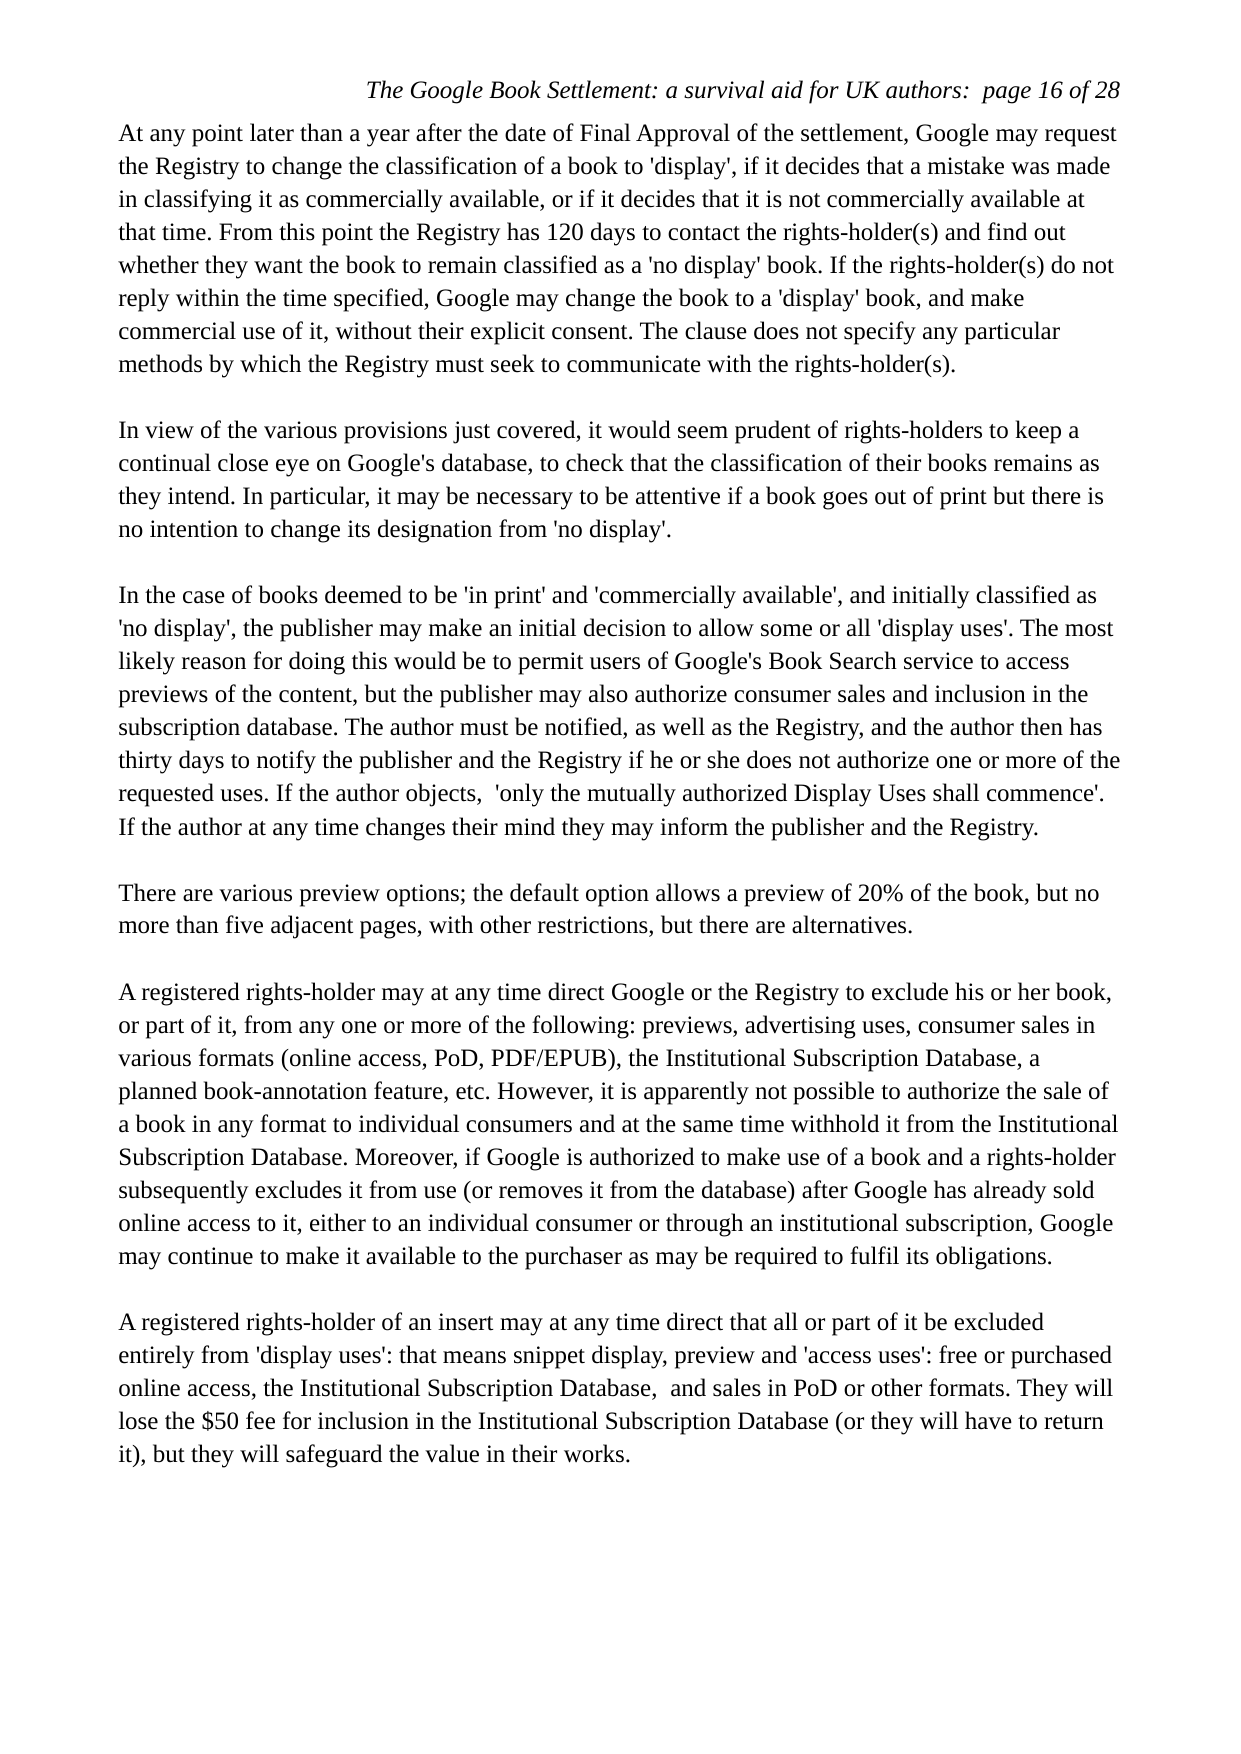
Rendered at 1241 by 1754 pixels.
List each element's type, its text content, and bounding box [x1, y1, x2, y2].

text A registered rights-holder of an insert may at any time direct that all or part of it be excluded entirely from 'display uses': that means snippet display, preview and 'access uses': free or purchased online access, the Institutional Subscription Database, and sales in PoD or other formats. They will lose the $50 fee for inclusion in the Institutional Subscription Database (or they will have to return it), but they will safeguard the value in their works. [118, 1307, 1122, 1468]
text At any point later than a year after the date of Final Approval of the settlement, Google may request the Registry to change the classification of a book to 'display', if it decides that a mistake was made in classifying it as commercially available, or if it decides that it is not commercially available at that time. From this point the Registry has 120 days to contact the rights-holder(s) and find out whether they want the book to remain classified as a 'no display' book. If the rights-holder(s) do not reply within the time specified, Google may change the book to a 'display' book, and make commercial use of it, without their explicit consent. The clause does not specify any particular methods by which the Registry must seek to communicate with the rights-holder(s). [118, 118, 1122, 378]
text In view of the various provisions just covered, it would seem prudent of rights-holders to keep a continual close eye on Google's database, to check that the classification of their books remains as they intend. In particular, it may be necessary to be attentive if a book goes out of print but there is no intention to change its designation from 'no display'. [118, 415, 1122, 543]
text There are various preview options; the default option allows a preview of 20% of the book, but no more than five adjacent pages, with other restrictions, but there are alternatives. [118, 878, 1122, 939]
text In the case of books deemed to be 'in print' and 'commercially available', and initially classified as 'no display', the publisher may make an initial decision to allow some or all 'display uses'. The most likely reason for doing this would be to permit users of Google's Book Search service to access previews of the content, but the publisher may also authorize consumer sales and inclusion in the subscription database. The author must be notified, as well as the Registry, and the author then has thirty days to notify the publisher and the Registry if he or she does not authorize one or more of the requested uses. If the author objects, 'only the mutually authorized Display Uses shall commence'. If the author at any time changes their mind they may inform the publisher and the Registry. [118, 580, 1122, 840]
text A registered rights-holder may at any time direct Google or the Registry to exclude his or her book, or part of it, from any one or more of the following: previews, advertising uses, consumer sales in various formats (online access, PoD, PDF/EPUB), the Institutional Subscription Database, a planned book-annotation feature, etc. However, it is apparently not possible to authorize the sale of a book in any format to individual consumers and at the same time withhold it from the Institutional Subscription Database. Moreover, if Google is authorized to make use of a book and a rights-holder subsequently excludes it from use (or removes it from the database) after Google has already sold online access to it, either to an individual consumer or through an institutional subscription, Google may continue to make it available to the purchaser as may be required to fulfil its obligations. [118, 977, 1122, 1269]
